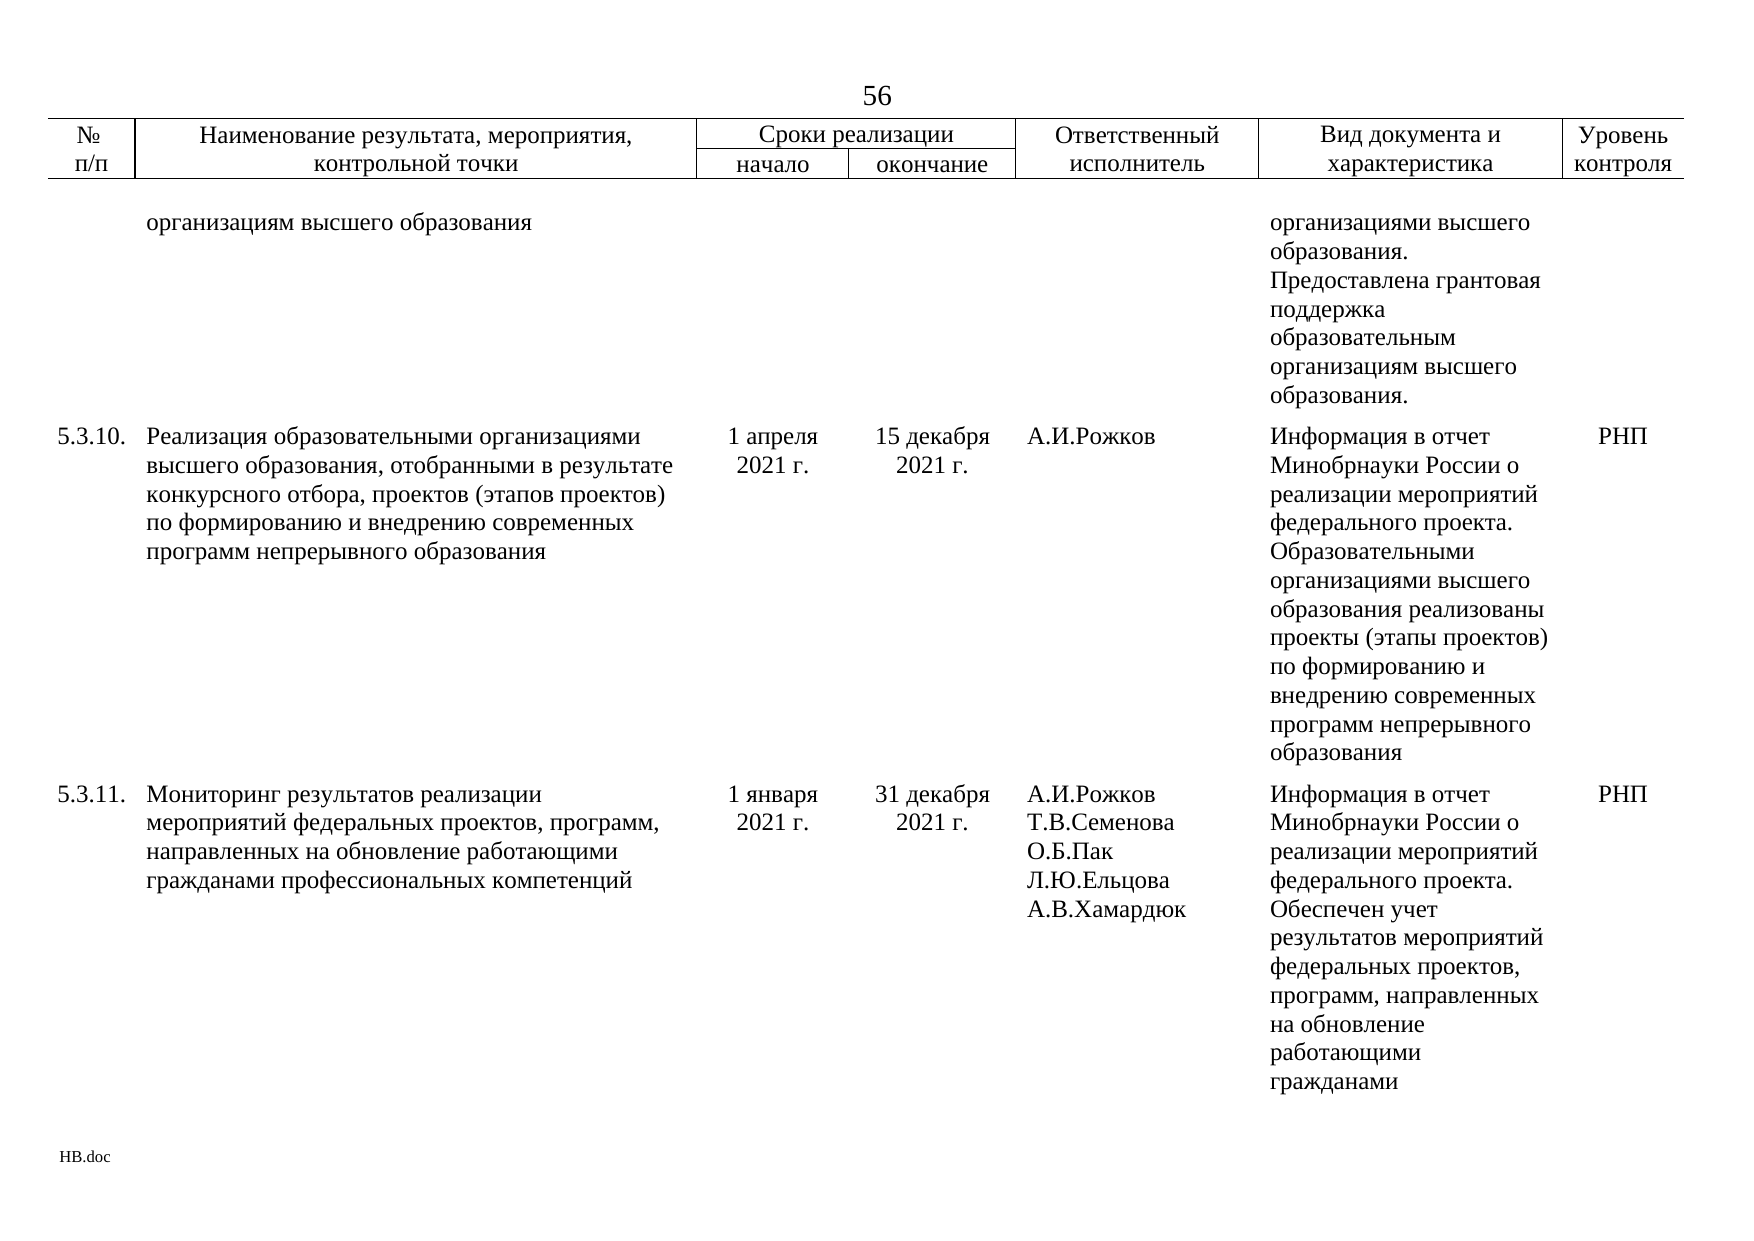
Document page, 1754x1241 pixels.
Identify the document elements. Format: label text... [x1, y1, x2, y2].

table_cell РНП [1562, 779, 1684, 1095]
table_cell [48, 179, 135, 207]
table_cell 5.3.11. [48, 779, 135, 1095]
table_cell [135, 179, 697, 207]
table_cell окончание [849, 149, 1015, 178]
table_header Сроки реализации [697, 119, 1015, 148]
table_cell [1562, 208, 1684, 421]
table_cell организациями высшего образования. Предоставлена грантовая поддержка образовательным организациям высшего образования. [1259, 208, 1562, 421]
table_cell Реализация образовательными организациями высшего образования, отобранными в результате конкурсного отбора, проектов (этапов проектов) по формированию и внедрению современных программ непрерывного образования [135, 421, 697, 779]
table_cell 31 декабря 2021 г. [849, 779, 1016, 1095]
table_cell 1 апреля 2021 г. [697, 421, 849, 779]
table_cell [697, 179, 849, 207]
table_cell [697, 208, 849, 421]
table_cell Информация в отчет Минобрнауки России о реализации мероприятий федерального проекта. Образовательными организациями высшего образования реализованы проекты (этапы проектов) по формированию и внедрению современных программ непрерывного образования [1259, 421, 1562, 779]
table_cell [1016, 179, 1258, 207]
table_cell 1 января 2021 г. [697, 779, 849, 1095]
table_header Наименование результата, мероприятия, контрольной точки [136, 119, 696, 178]
table_cell [849, 208, 1016, 421]
table_cell А.И.Рожков Т.В.Семенова О.Б.Пак Л.Ю.Ельцова А.В.Хамардюк [1016, 779, 1258, 1095]
table_cell [1016, 208, 1258, 421]
table_cell 5.3.10. [48, 421, 135, 779]
table_cell РНП [1562, 421, 1684, 779]
table_cell [849, 179, 1016, 207]
table_cell [48, 208, 135, 421]
table_cell [1562, 179, 1684, 207]
table_header № п/п [48, 119, 134, 178]
table_cell организациям высшего образования [135, 208, 697, 421]
table_cell 15 декабря 2021 г. [849, 421, 1016, 779]
table_header Уровень контроля [1563, 119, 1684, 178]
table_header Ответственный исполнитель [1016, 119, 1258, 178]
table_cell [1259, 179, 1562, 207]
table_cell Мониторинг результатов реализации мероприятий федеральных проектов, программ, направленных на обновление работающими гражданами профессиональных компетенций [135, 779, 697, 1095]
table_header Вид документа и характеристика результата [1259, 119, 1562, 178]
table_cell А.И.Рожков [1016, 421, 1258, 779]
table_cell начало [697, 149, 848, 178]
table_cell Информация в отчет Минобрнауки России о реализации мероприятий федерального проекта. Обеспечен учет результатов мероприятий федеральных проектов, программ, направленных на обновление работающими гражданами [1259, 779, 1562, 1095]
